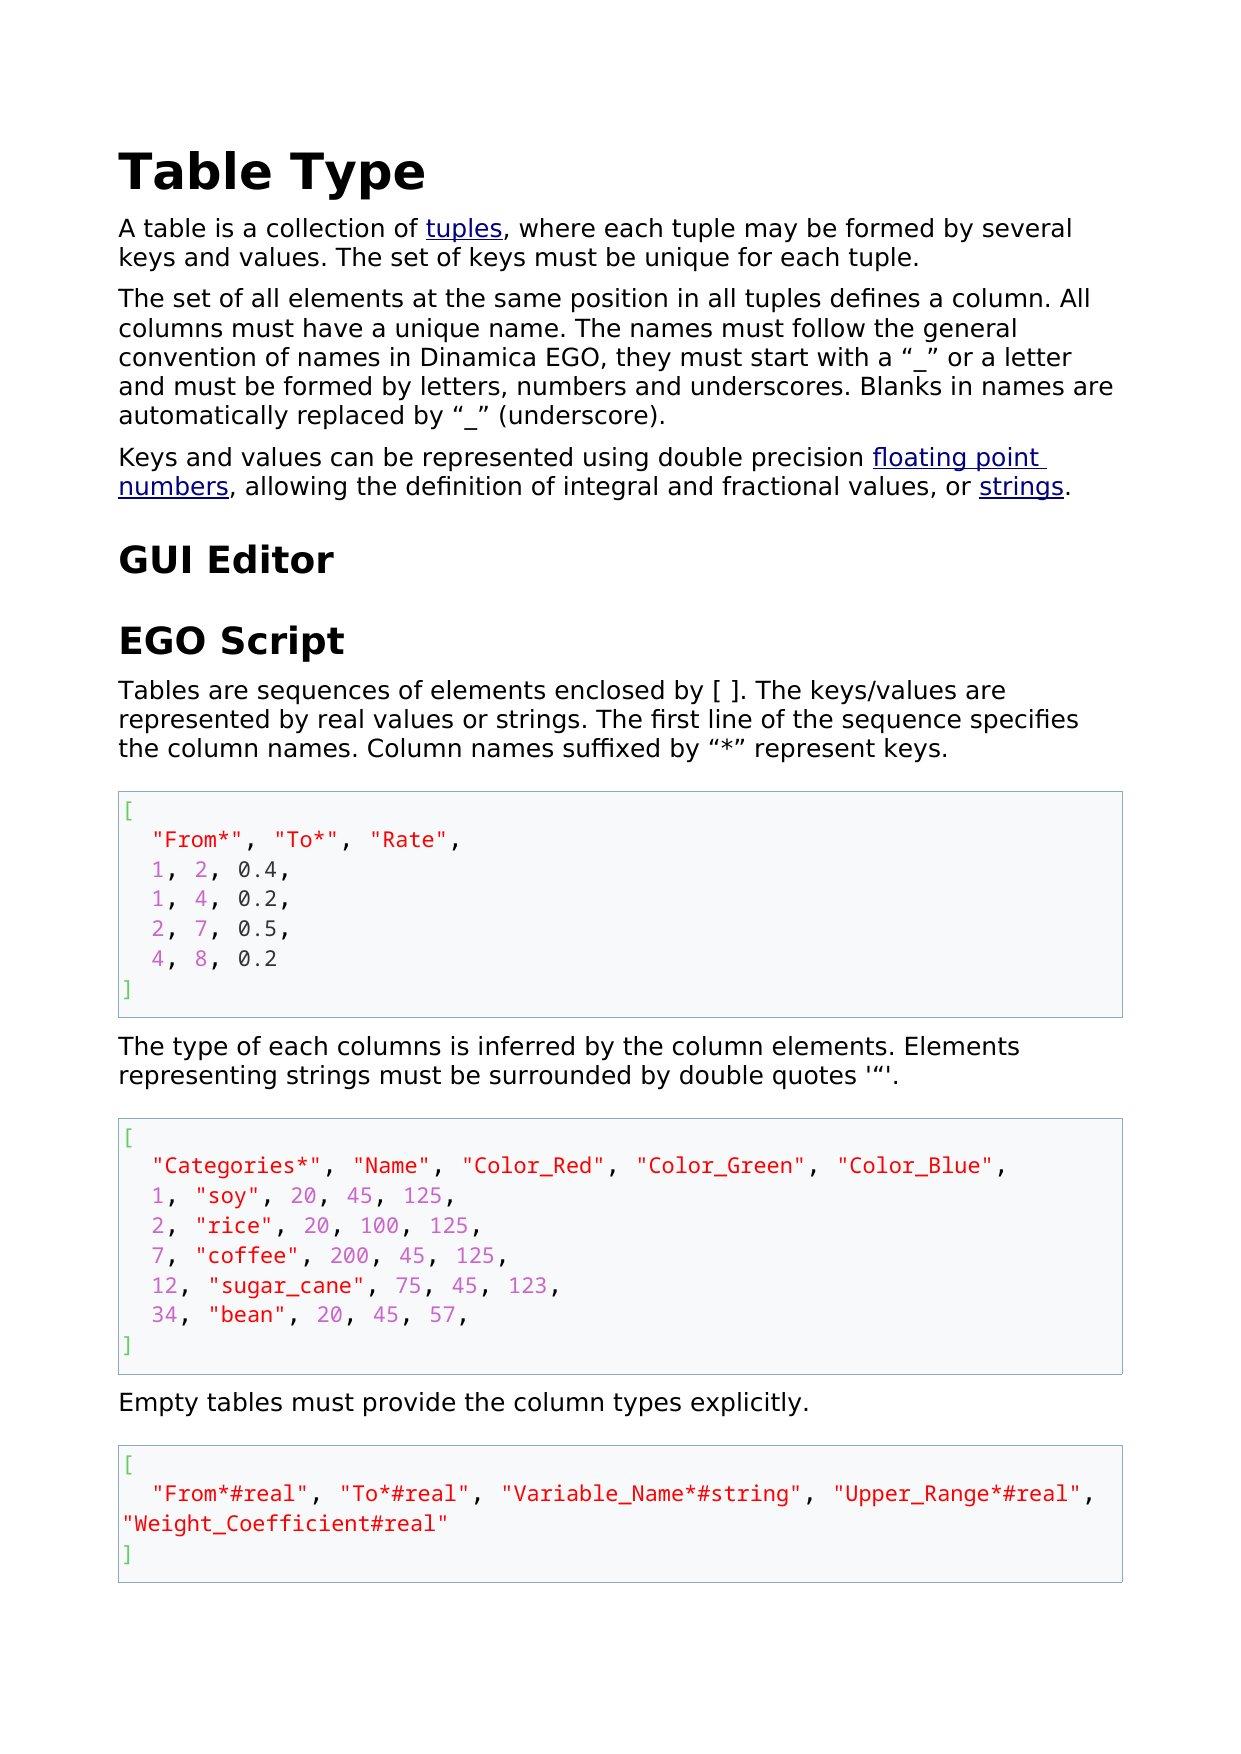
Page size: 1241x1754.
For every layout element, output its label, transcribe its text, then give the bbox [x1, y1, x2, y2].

text Tables are sequences of elements enclosed by [ ]. The keys/values are represented by real values or strings. The first line of the sequence specifies the column names. Column names suffixed by “*” represent keys. [118, 676, 1122, 764]
table_header [ "From*", "To*", "Rate", 1, 2, 0.4, 1, 4, 0.2, 2, 7, 0.5, 4, 8, 0.2 ] [119, 792, 1122, 1017]
subtitle GUI Editor [118, 539, 1122, 582]
table_header [ "Categories*", "Name", "Color_Red", "Color_Green", "Color_Blue", 1, "soy", 20, 45, 125, 2, "rice", 20, 100, 125, 7, "coffee", 200, 45, 125, 12, "sugar_cane", 75, 45, 123, 34, "bean", 20, 45, 57, ] [119, 1119, 1122, 1374]
text The type of each columns is inferred by the column elements. Elements representing strings must be surrounded by double quotes '“'. [118, 1032, 1122, 1090]
text Keys and values can be represented using double precision floating point numbers, allowing the definition of integral and fractional values, or strings. [118, 443, 1122, 501]
subtitle Table Type [118, 143, 1122, 201]
text A table is a collection of tuples, where each tuple may be formed by several keys and values. The set of keys must be unique for each tuple. [118, 214, 1122, 272]
text The set of all elements at the same position in all tuples defines a column. All columns must have a unique name. The names must follow the general convention of names in Dinamica EGO, they must start with a “_” or a letter and must be formed by letters, numbers and underscores. Blanks in names are automatically replaced by “_” (underscore). [118, 285, 1122, 431]
text Empty tables must provide the column types explicitly. [118, 1389, 1122, 1418]
table_header [ "From*#real", "To*#real", "Variable_Name*#string", "Upper_Range*#real", "Weight_Coefficient#real" ] [119, 1446, 1122, 1582]
subtitle EGO Script [118, 620, 1122, 664]
